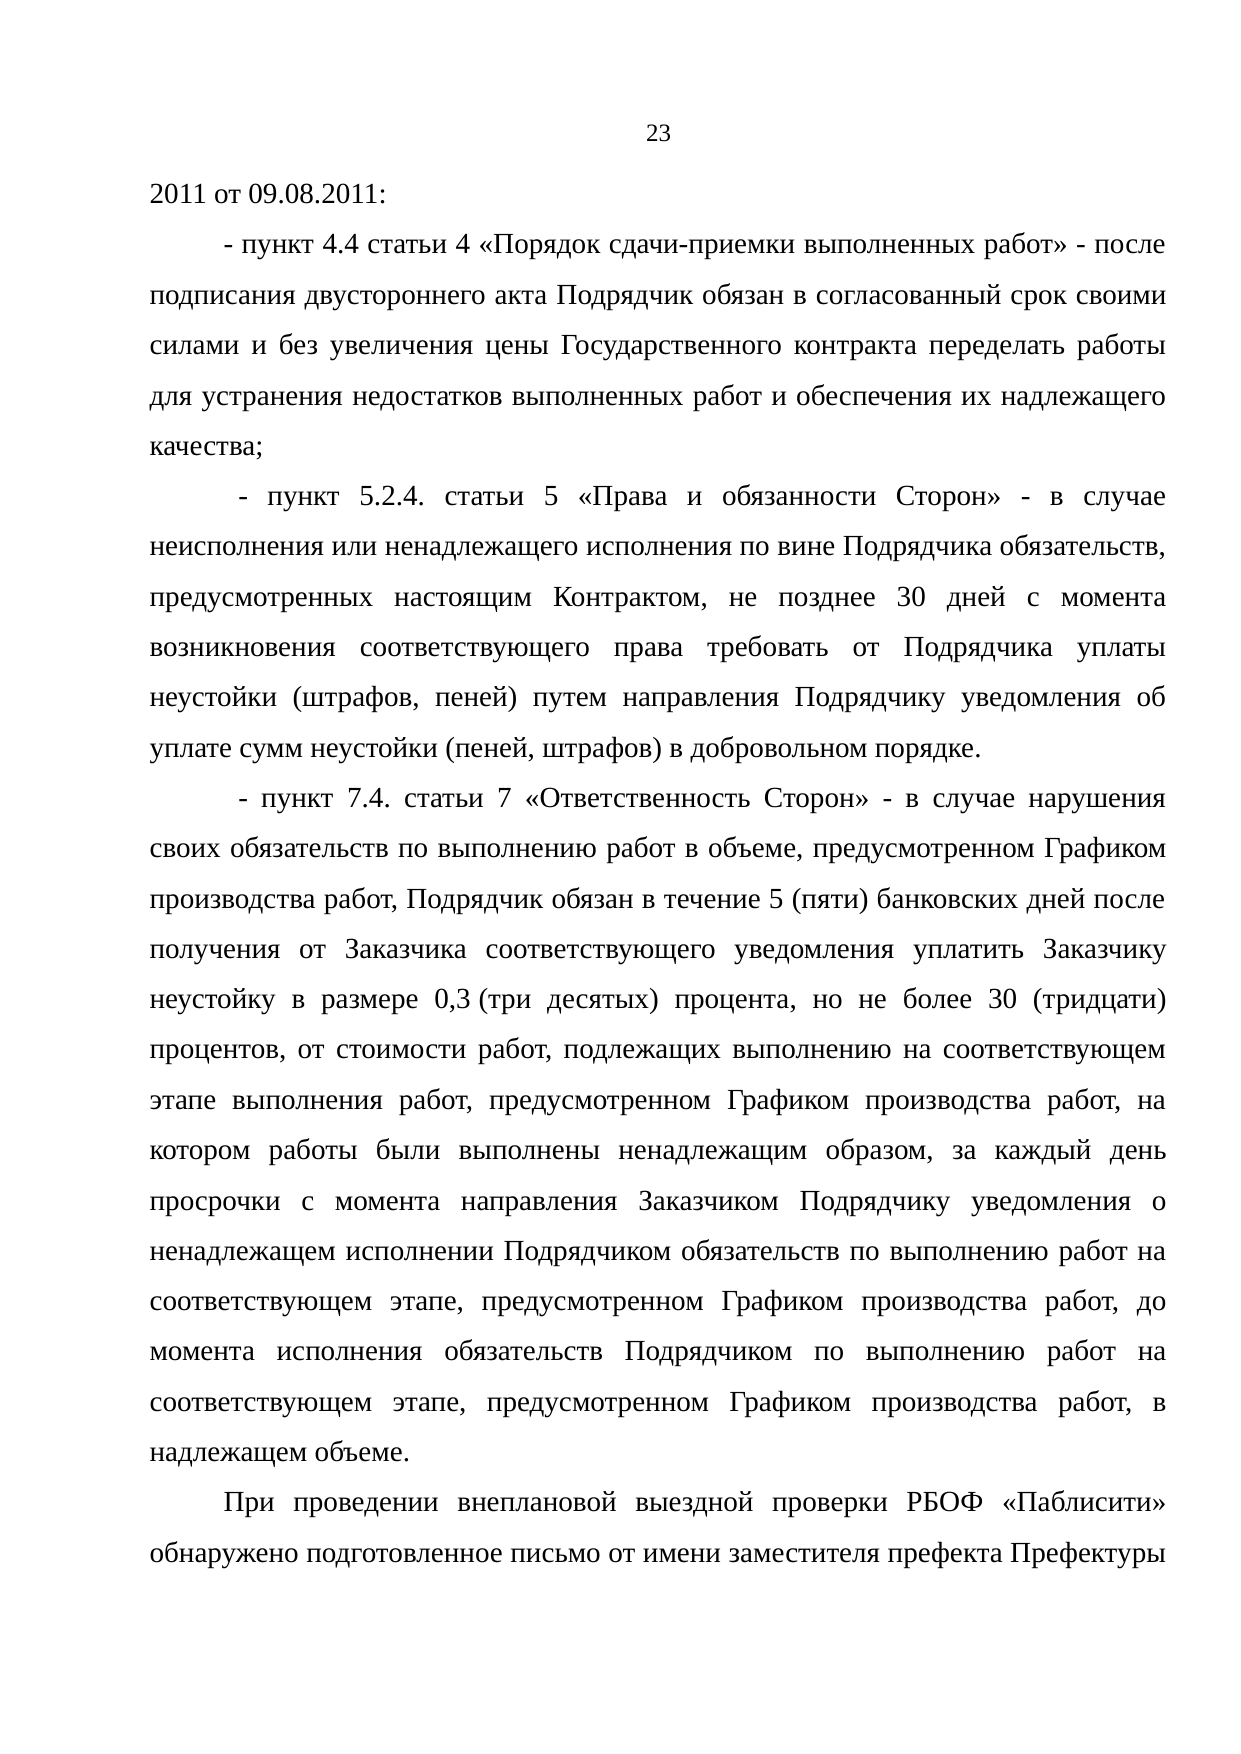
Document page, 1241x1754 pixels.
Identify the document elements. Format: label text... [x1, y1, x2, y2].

text 2011 от 09.08.2011: [149, 176, 1167, 210]
text - пункт 7.4. статьи 7 «Ответственность Сторон» - в случае нарушения своих обязательств по выполнению работ в объеме, предусмотренном Графиком производства работ, Подрядчик обязан в течение 5 (пяти) банковских дней после получения от Заказчика соответствующего уведомления уплатить Заказчику неустойку в размере 0,3 (три десятых) процента, но не более 30 (тридцати) процентов, от стоимости работ, подлежащих выполнению на соответствующем этапе выполнения работ, предусмотренном Графиком производства работ, на котором работы были выполнены ненадлежащим образом, за каждый день просрочки с момента направления Заказчиком Подрядчику уведомления о ненадлежащем исполнении Подрядчиком обязательств по выполнению работ на соответствующем этапе, предусмотренном Графиком производства работ, до момента исполнения обязательств Подрядчиком по выполнению работ на соответствующем этапе, предусмотренном Графиком производства работ, в надлежащем объеме. [149, 780, 1167, 1468]
text - пункт 4.4 статьи 4 «Порядок сдачи-приемки выполненных работ» - после подписания двустороннего акта Подрядчик обязан в согласованный срок своими силами и без увеличения цены Государственного контракта переделать работы для устранения недостатков выполненных работ и обеспечения их надлежащего качества; [149, 227, 1167, 461]
text При проведении внеплановой выездной проверки РБОФ «Паблисити» обнаружено подготовленное письмо от имени заместителя префекта Префектуры [149, 1484, 1167, 1568]
text - пункт 5.2.4. статьи 5 «Права и обязанности Сторон» - в случае неисполнения или ненадлежащего исполнения по вине Подрядчика обязательств, предусмотренных настоящим Контрактом, не позднее 30 дней с момента возникновения соответствующего права требовать от Подрядчика уплаты неустойки (штрафов, пеней) путем направления Подрядчику уведомления об уплате сумм неустойки (пеней, штрафов) в добровольном порядке. [149, 478, 1167, 763]
